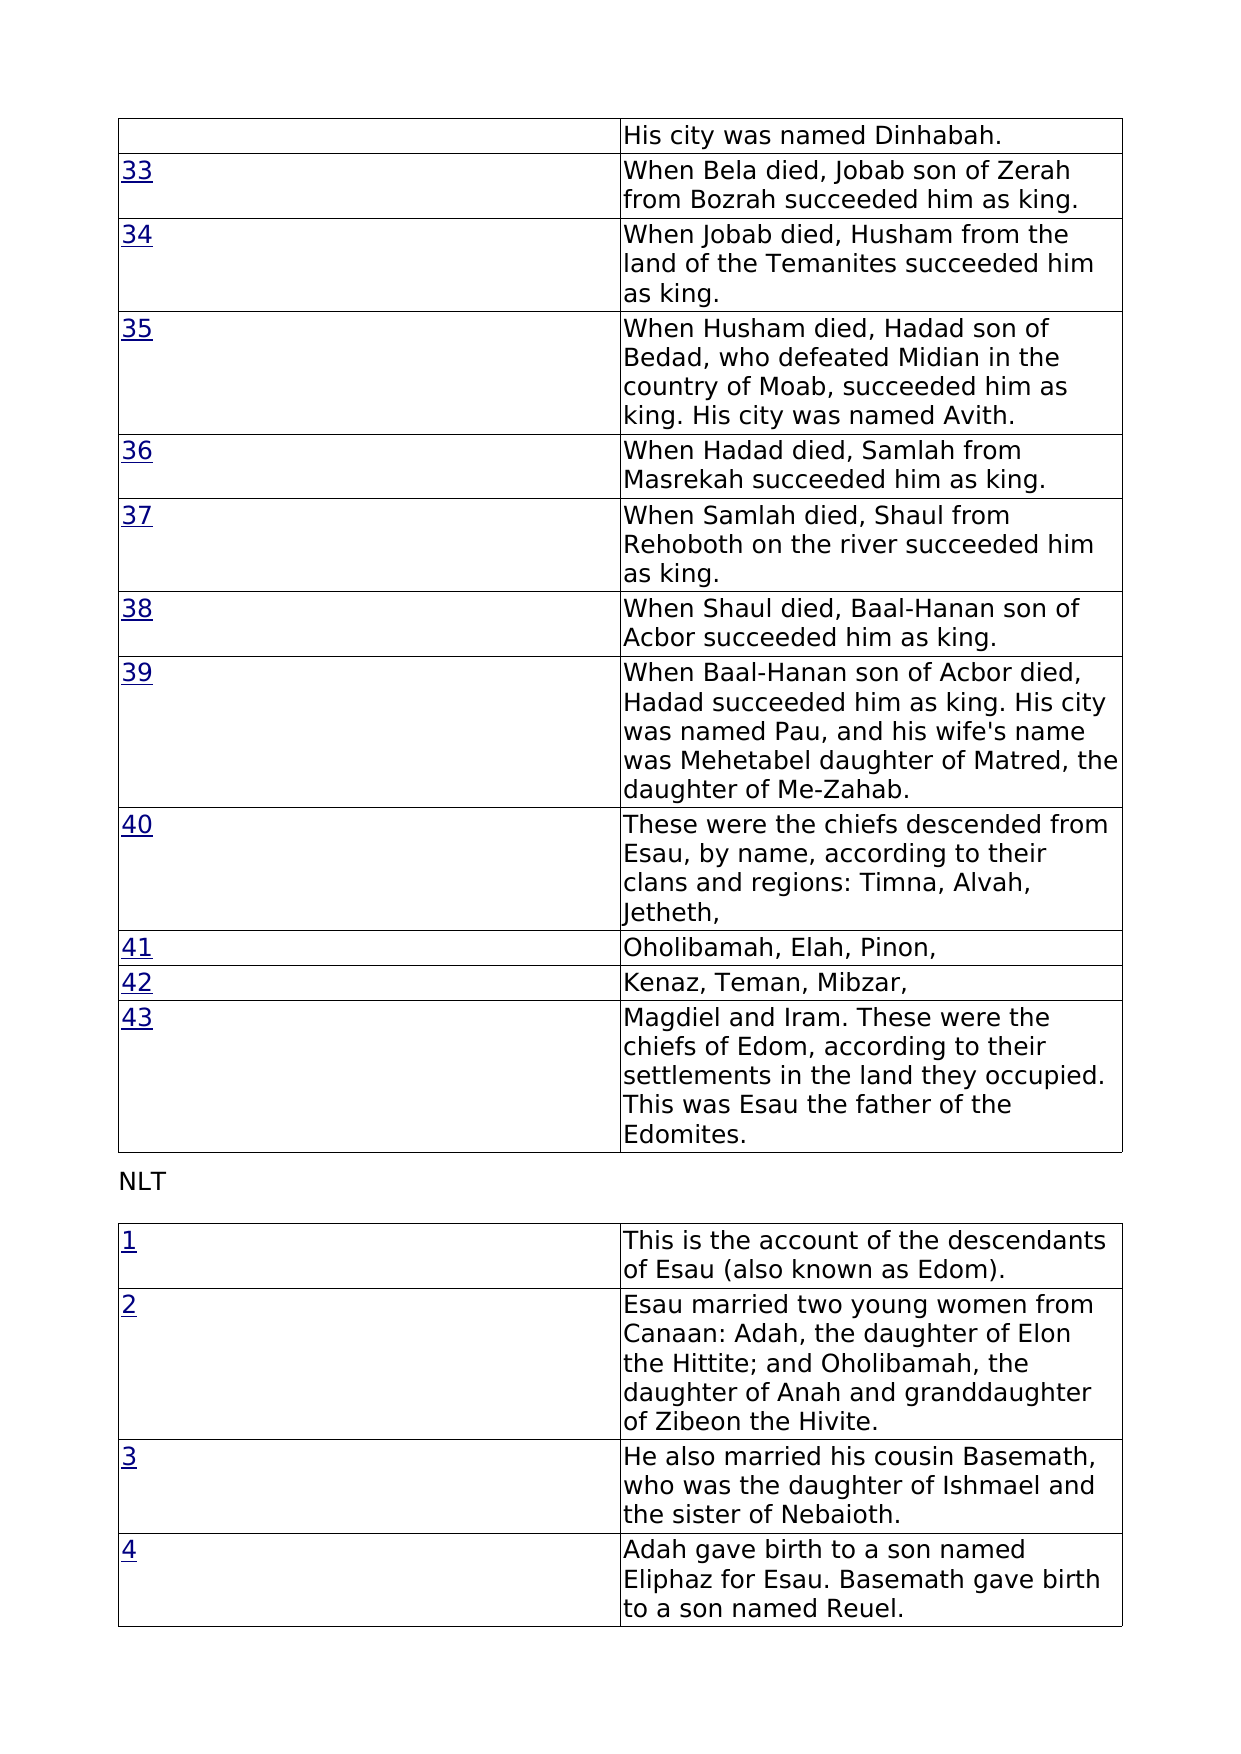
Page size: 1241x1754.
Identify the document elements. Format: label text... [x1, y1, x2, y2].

table_cell When Husham died, Hadad son of Bedad, who defeated Midian in the country of Moab, succeeded him as king. His city was named Avith. [621, 312, 1122, 433]
table_cell 36 [119, 435, 620, 498]
table_cell These were the chiefs descended from Esau, by name, according to their clans and regions: Timna, Alvah, Jetheth, [621, 808, 1122, 930]
table_cell 3 [119, 1440, 620, 1533]
table_cell 40 [119, 808, 620, 930]
table_cell When Baal-Hanan son of Acbor died, Hadad succeeded him as king. His city was named Pau, and his wife's name was Mehetabel daughter of Matred, the daughter of Me-Zahab. [621, 657, 1122, 807]
table_cell 2 [119, 1289, 620, 1439]
table_cell Adah gave birth to a son named Eliphaz for Esau. Basemath gave birth to a son named Reuel. [621, 1534, 1122, 1626]
table_cell 39 [119, 657, 620, 807]
table_cell When Bela died, Jobab son of Zerah from Bozrah succeeded him as king. [621, 154, 1122, 217]
table_cell When Shaul died, Baal-Hanan son of Acbor succeeded him as king. [621, 592, 1122, 656]
table_cell 42 [119, 966, 620, 1000]
table_cell 43 [119, 1001, 620, 1152]
table_cell 37 [119, 499, 620, 591]
table_cell 41 [119, 931, 620, 965]
table_cell 4 [119, 1534, 620, 1626]
table_cell 33 [119, 154, 620, 217]
table_cell Magdiel and Iram. These were the chiefs of Edom, according to their settlements in the land they occupied. This was Esau the father of the Edomites. [621, 1001, 1122, 1152]
table_cell Oholibamah, Elah, Pinon, [621, 931, 1122, 965]
table_cell Esau married two young women from Canaan: Adah, the daughter of Elon the Hittite; and Oholibamah, the daughter of Anah and granddaughter of Zibeon the Hivite. [621, 1289, 1122, 1439]
table_cell When Jobab died, Husham from the land of the Temanites succeeded him as king. [621, 219, 1122, 311]
table_header This is the account of the descendants of Esau (also known as Edom). [621, 1224, 1122, 1287]
table_cell 34 [119, 219, 620, 311]
text NLT [118, 1167, 1122, 1196]
table_header 1 [119, 1224, 620, 1287]
table_cell 35 [119, 312, 620, 433]
table_cell His city was named Dinhabah. [621, 119, 1122, 153]
table_cell 38 [119, 592, 620, 656]
table_cell [119, 119, 620, 153]
table_cell He also married his cousin Basemath, who was the daughter of Ishmael and the sister of Nebaioth. [621, 1440, 1122, 1533]
table_cell Kenaz, Teman, Mibzar, [621, 966, 1122, 1000]
table_cell When Samlah died, Shaul from Rehoboth on the river succeeded him as king. [621, 499, 1122, 591]
table_cell When Hadad died, Samlah from Masrekah succeeded him as king. [621, 435, 1122, 498]
